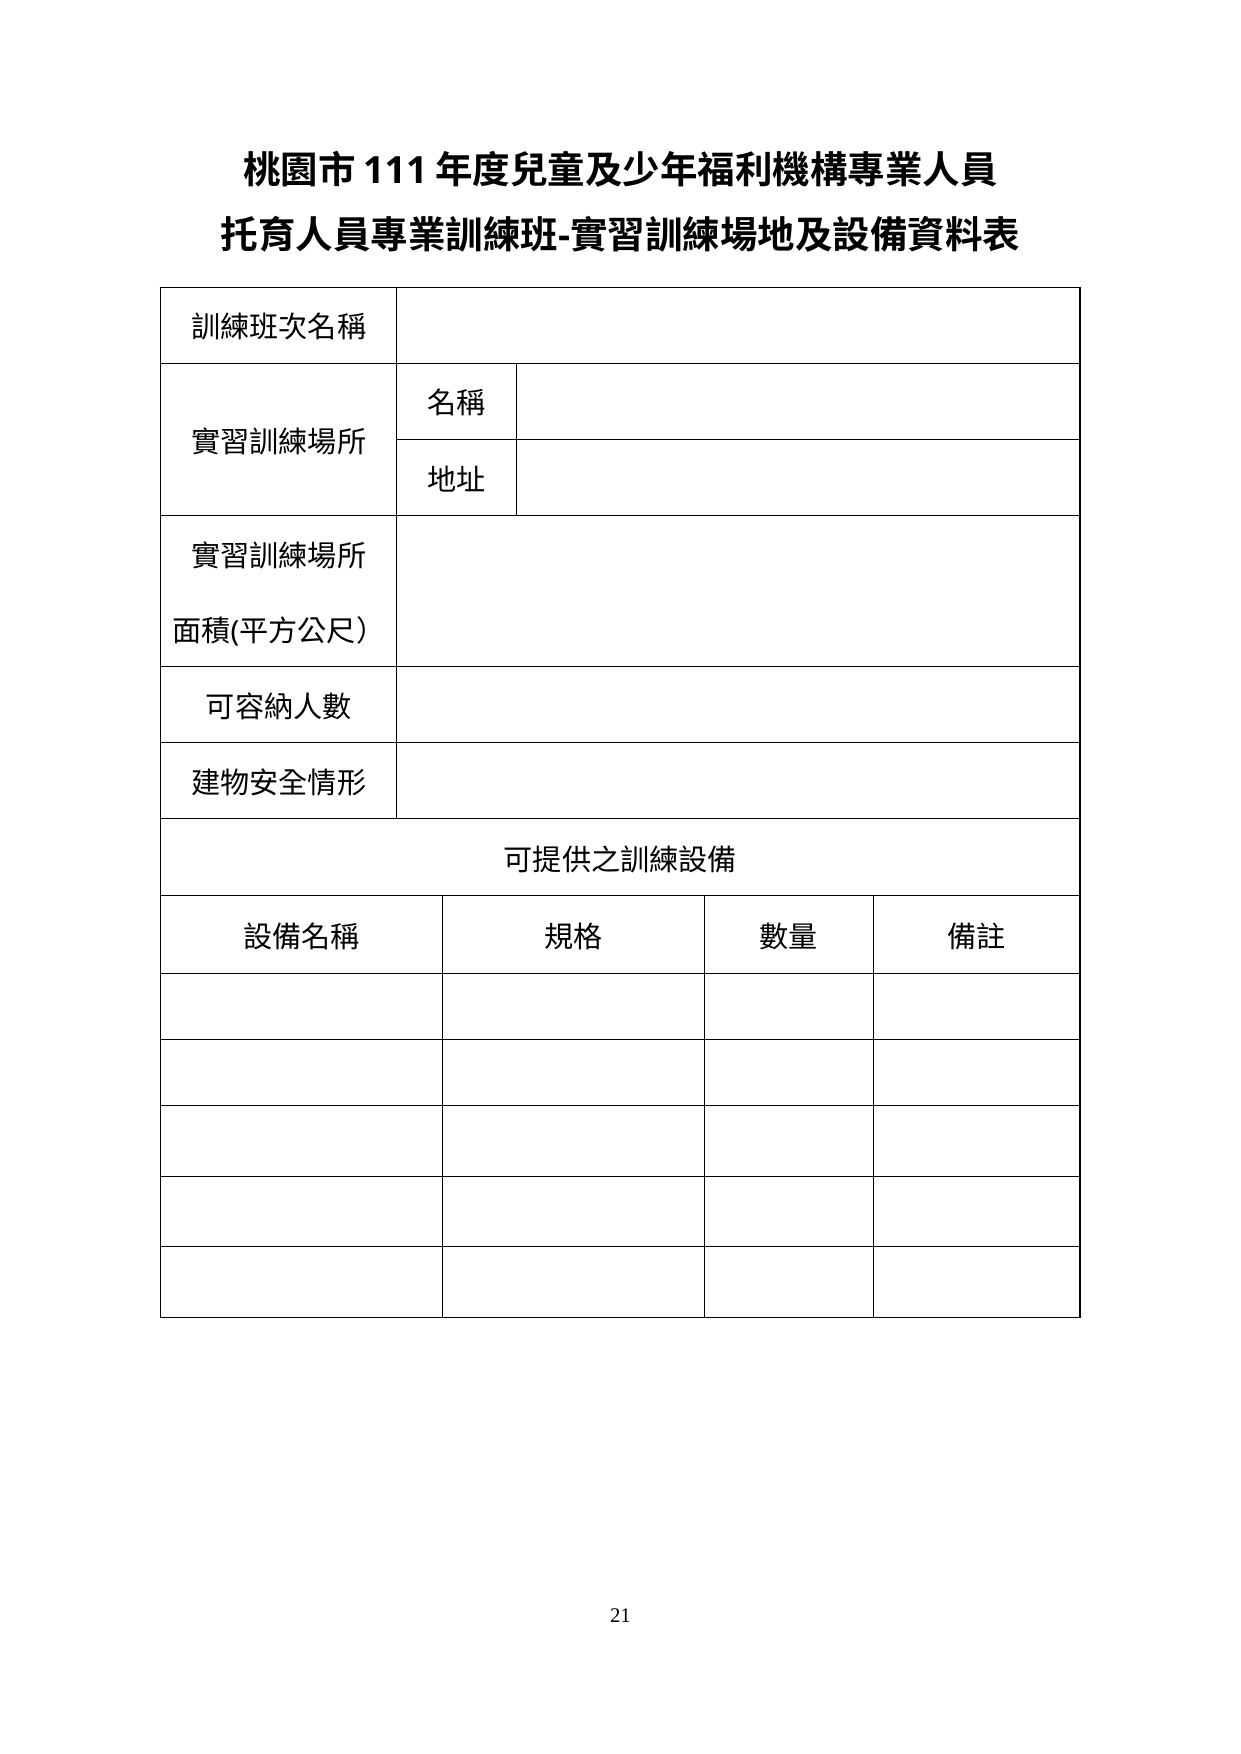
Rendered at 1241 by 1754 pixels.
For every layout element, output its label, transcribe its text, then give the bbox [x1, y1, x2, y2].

table_cell [161, 1106, 442, 1176]
table_cell [397, 516, 1079, 666]
table_header [397, 288, 1079, 363]
table_cell [705, 1177, 873, 1246]
table_cell 規格 [443, 896, 704, 972]
table_cell [705, 1247, 873, 1317]
table_cell 備註 [874, 896, 1079, 972]
table_cell [161, 974, 442, 1039]
table_cell [705, 1106, 873, 1176]
table_cell [874, 1177, 1079, 1246]
table_cell [443, 1040, 704, 1105]
table_cell [705, 974, 873, 1039]
table_cell 設備名稱 [161, 896, 442, 972]
table_cell [705, 1040, 873, 1105]
table_cell [874, 1247, 1079, 1317]
table_cell 可容納人數 [161, 667, 396, 742]
table_cell [874, 1106, 1079, 1176]
table_cell 實習訓練場所 [161, 364, 396, 515]
table_cell [397, 743, 1079, 818]
table_cell [874, 1040, 1079, 1105]
table_header 訓練班次名稱 [161, 288, 396, 363]
table_cell [443, 974, 704, 1039]
table_cell [443, 1177, 704, 1246]
table_cell 可提供之訓練設備 [161, 819, 1079, 895]
table_cell [397, 667, 1079, 742]
text 托育人員專業訓練班-實習訓練場地及設備資料表 [118, 205, 1122, 259]
table_cell 地址 [397, 440, 516, 515]
table_cell 名稱 [397, 364, 516, 439]
table_cell [874, 974, 1079, 1039]
table_cell [443, 1247, 704, 1317]
text 桃園市111年度兒童及少年福利機構專業人員 [118, 130, 1122, 205]
table_cell 實習訓練場所 面積(平方公尺） [161, 516, 396, 666]
table_cell [161, 1247, 442, 1317]
table_cell [517, 440, 1079, 515]
table_cell 建物安全情形 [161, 743, 396, 818]
table_cell 數量 [705, 896, 873, 972]
table_cell [161, 1177, 442, 1246]
table_cell [443, 1106, 704, 1176]
table_cell [517, 364, 1079, 439]
table_cell [161, 1040, 442, 1105]
